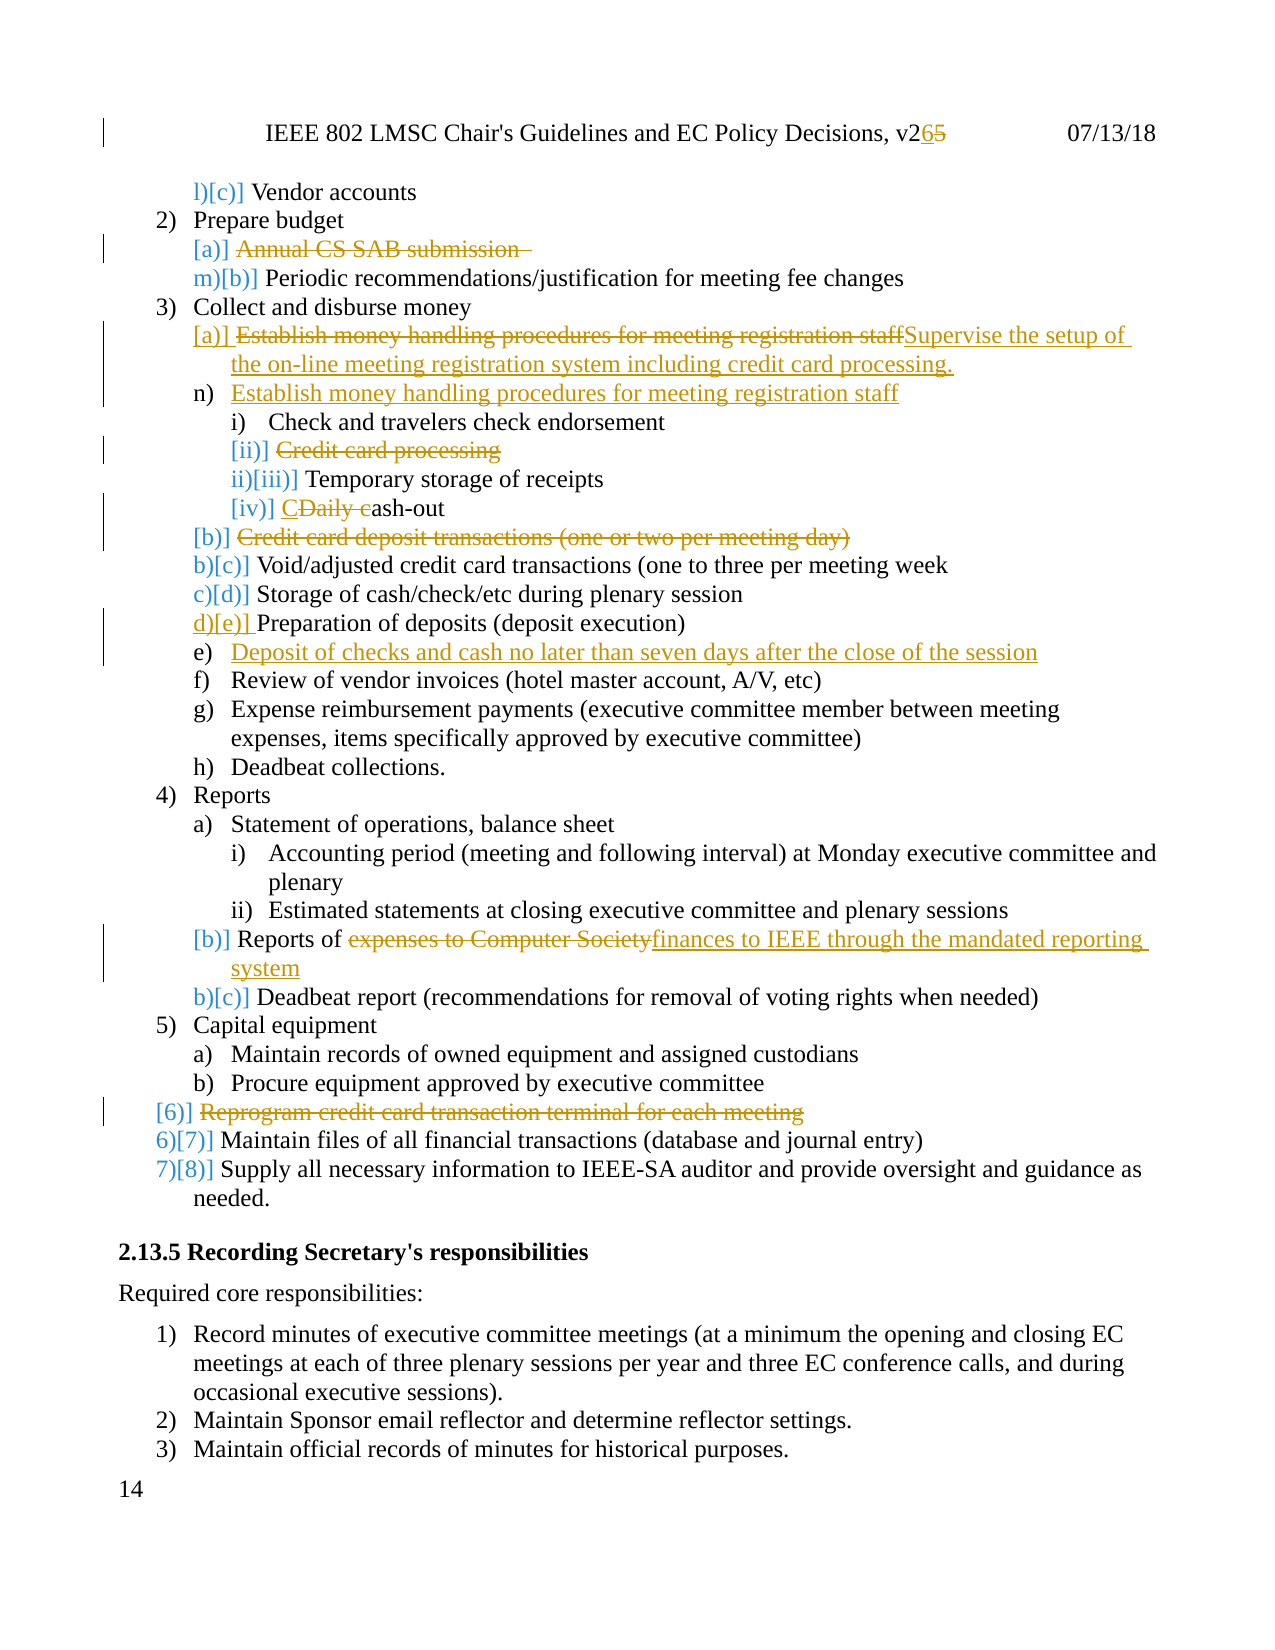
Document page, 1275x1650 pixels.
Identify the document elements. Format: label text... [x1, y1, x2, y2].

list Statement of operations, balance sheet [193, 809, 1157, 838]
list Review of vendor invoices (hotel master account, A/V, etc) [193, 666, 1157, 694]
list Check and travelers check endorsement [231, 407, 1157, 436]
list Vendor accounts [193, 177, 1157, 206]
list Maintain official records of minutes for historical purposes. [156, 1434, 1157, 1463]
list Reports [156, 781, 1157, 809]
text Required core responsibilities: [118, 1278, 1157, 1307]
list Prepare budget [156, 206, 1157, 234]
list Void/adjusted credit card transactions (one to three per meeting week [193, 551, 1157, 579]
list Reports of finances to IEEE through the mandated reporting system [193, 924, 1157, 982]
list Collect and disburse money [156, 292, 1157, 321]
list Storage of cash/check/etc during plenary session [193, 579, 1157, 608]
list Cash-out [231, 493, 1157, 522]
subtitle Recording Secretary's responsibilities [118, 1237, 1157, 1266]
list Maintain records of owned equipment and assigned custodians [193, 1039, 1157, 1068]
list Temporary storage of receipts [231, 464, 1157, 493]
list Record minutes of executive committee meetings (at a minimum the opening and closing EC meetings at each of three plenary sessions per year and three EC conference calls, and during occasional executive sessions). [156, 1319, 1157, 1406]
list Accounting period (meeting and following interval) at Monday executive committee and plenary [231, 838, 1157, 896]
list Supervise the setup of the on-line meeting registration system including credit card processing. [193, 321, 1157, 378]
list Supply all necessary information to IEEE-SA auditor and provide oversight and guidance as needed. [156, 1154, 1157, 1212]
list Establish money handling procedures for meeting registration staff [193, 378, 1157, 407]
list Periodic recommendations/justification for meeting fee changes [193, 263, 1157, 292]
list Maintain Sponsor email reflector and determine reflector settings. [156, 1406, 1157, 1434]
list Procure equipment approved by executive committee [193, 1068, 1157, 1097]
list Estimated statements at closing executive committee and plenary sessions [231, 896, 1157, 924]
list Maintain files of all financial transactions (database and journal entry) [156, 1126, 1157, 1154]
list Deposit of checks and cash no later than seven days after the close of the session [193, 637, 1157, 666]
list Preparation of deposits (deposit execution) [193, 608, 1157, 637]
list Deadbeat collections. [193, 752, 1157, 781]
list Deadbeat report (recommendations for removal of voting rights when needed) [193, 982, 1157, 1011]
list Capital equipment [156, 1011, 1157, 1039]
list Expense reimbursement payments (executive committee member between meeting expenses, items specifically approved by executive committee) [193, 694, 1157, 752]
